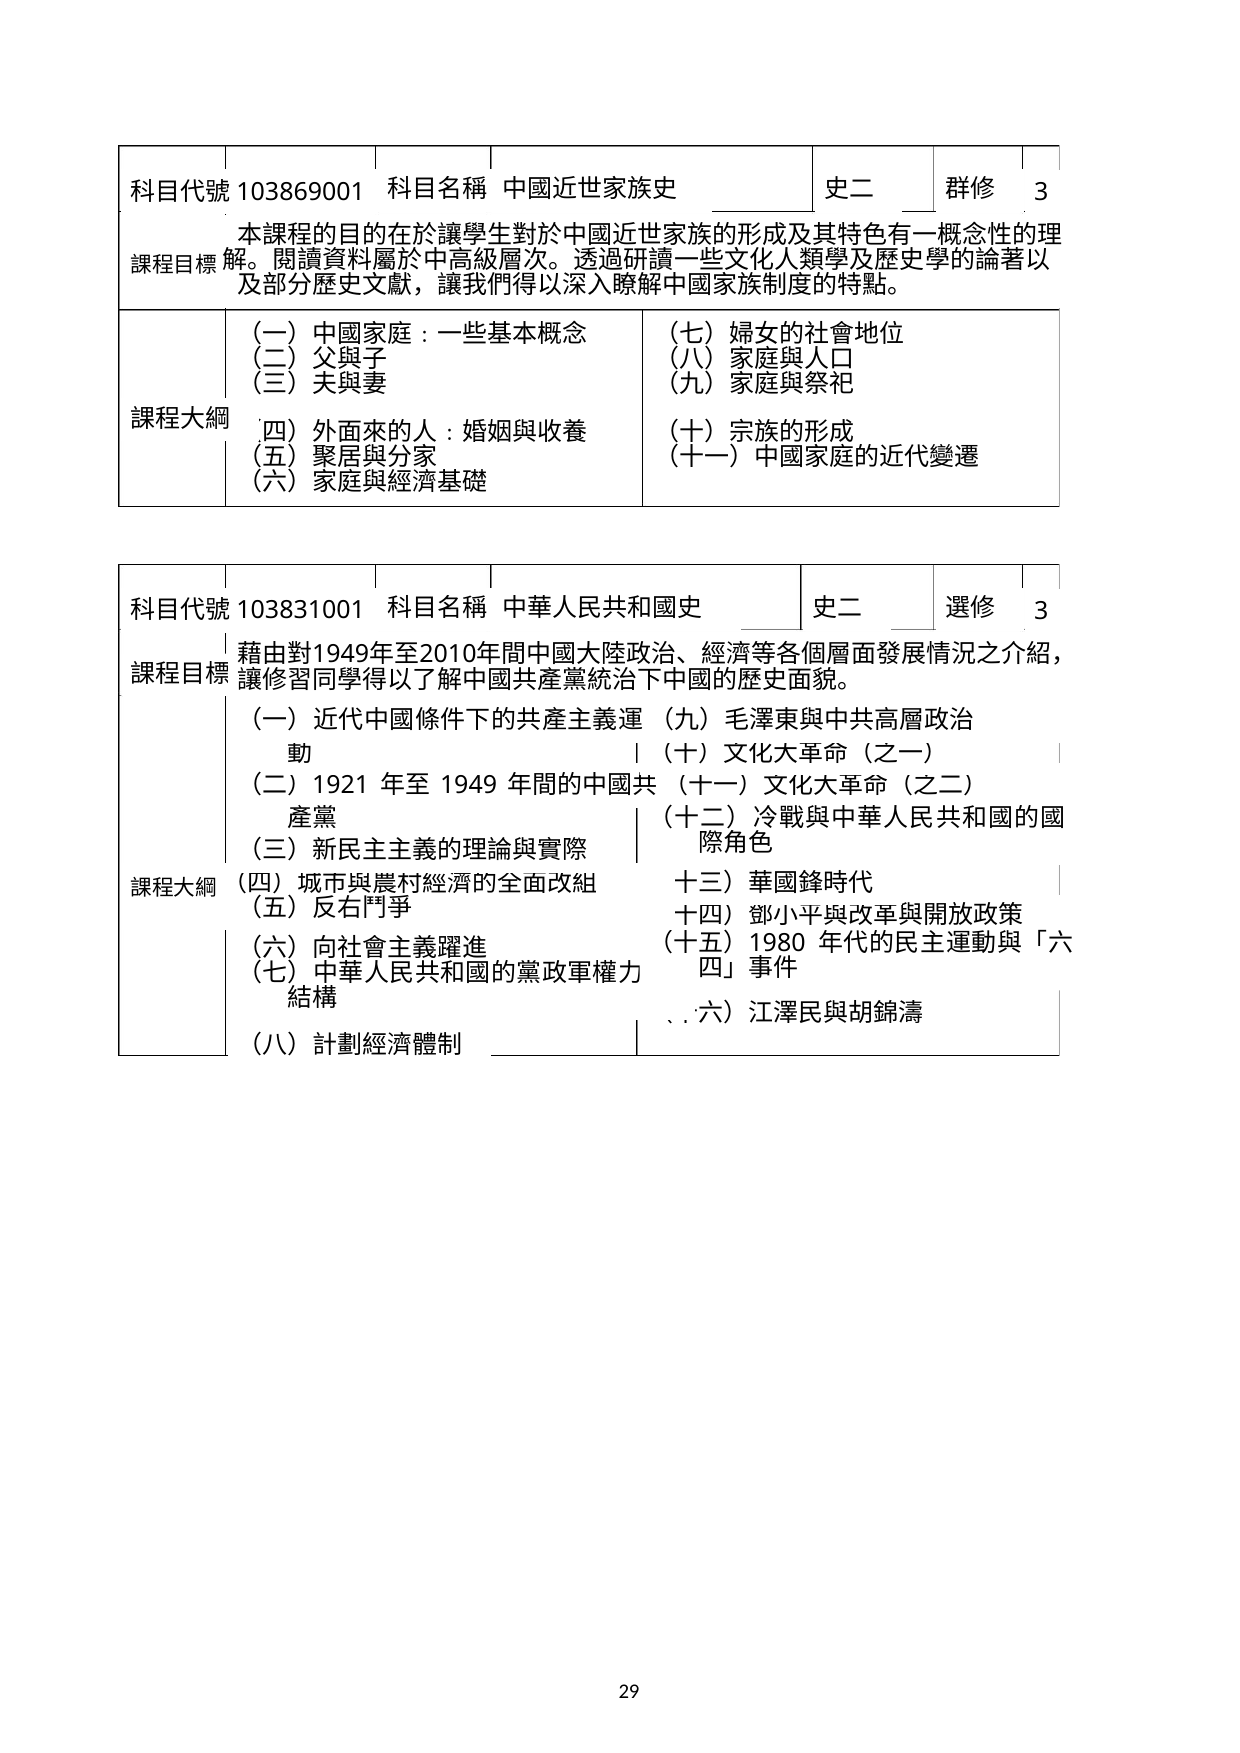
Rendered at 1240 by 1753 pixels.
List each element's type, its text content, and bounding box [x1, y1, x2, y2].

picture [366, 808, 639, 863]
text 29 [618, 1678, 653, 1704]
text （十一）中國家庭的近代變遷 [654, 445, 1010, 470]
picture [118, 564, 1060, 1056]
text 科目名稱 中國近世家族史 [387, 178, 703, 203]
picture [902, 865, 1060, 895]
text 課程目標 [130, 662, 228, 687]
text 及部分歷史文獻，讓我們得以深入瞭解中國家族制度的特點。 [237, 274, 1187, 299]
text （六）向社會主義躍進 [237, 936, 639, 961]
text 讓修習同學得以了解中國共產黨統治下中國的歷史面貌。 [237, 668, 1168, 693]
picture [118, 145, 1060, 507]
text （三）新民主主義的理論與實際 [237, 839, 622, 864]
text （八）家庭與人口 [654, 347, 924, 372]
text （十五）1980 年代的民主運動與「六 [648, 929, 1110, 957]
text 產黨 [287, 806, 357, 830]
text （十六）江澤民與胡錦濤 [648, 1001, 947, 1026]
text 選修 [945, 597, 1015, 622]
text （七）婦女的社會地位 [654, 322, 924, 347]
text 群修 [945, 178, 1015, 203]
text 科目名稱 中華人民共和國史 [387, 597, 732, 622]
text 課程目標 解。閱讀資料屬於中高級層次。透過研讀一些文化人類學及歷史學的論著以 [130, 249, 1187, 274]
text 3 [1034, 179, 1066, 206]
text 動 [287, 743, 332, 766]
text 史二 [812, 597, 882, 622]
text 科目代號 103831001 [130, 597, 369, 624]
text （五）反右鬥爭 [237, 896, 666, 921]
text （六）家庭與經濟基礎 [237, 470, 622, 495]
text 本課程的目的在於讓學生對於中國近世家族的形成及其特色有一概念性的理 [237, 224, 1187, 249]
text （二）父與子 [237, 347, 622, 372]
text （十四）鄧小平與改革與開放政策 [675, 904, 1110, 929]
text （一）中國家庭﹕一些基本概念 [237, 322, 622, 347]
text （一）近代中國條件下的共產主義運 （九）毛澤東與中共高層政治 [237, 709, 1066, 734]
text （四）外面來的人﹕婚姻與收養 [237, 420, 622, 445]
text （十二）冷戰與中華人民共和國的國 [648, 806, 1109, 831]
text （二）1921 年至 1949 年間的中國共 （十一）文化大革命（之二） [237, 772, 1066, 799]
text （十三）華國鋒時代 [675, 871, 893, 896]
text （七）中華人民共和國的黨政軍權力 [237, 961, 639, 986]
text 際角色 [698, 831, 1109, 856]
text 課程大綱 [130, 407, 250, 432]
text （八）計劃經濟體制 [237, 1034, 482, 1059]
text 結構 [287, 986, 686, 1011]
picture [984, 743, 1060, 763]
text （十）宗族的形成 [654, 420, 1010, 445]
text （九）家庭與祭祀 [654, 372, 924, 397]
text 史二 [824, 178, 894, 203]
text 3 [1034, 598, 1066, 625]
text （五）聚居與分家 [237, 445, 622, 470]
picture [341, 743, 639, 763]
text （十）文化大革命（之一） [648, 743, 976, 766]
text 藉由對1949年至2010年間中國大陸政治、經濟等各個層面發展情況之介紹， [237, 641, 1168, 668]
text （三）夫與妻 [237, 372, 622, 397]
text 課程大綱 （四）城市與農村經濟的全面改組 [130, 871, 666, 896]
text 科目代號 103869001 [130, 178, 369, 206]
text 四」事件 [698, 957, 1110, 982]
